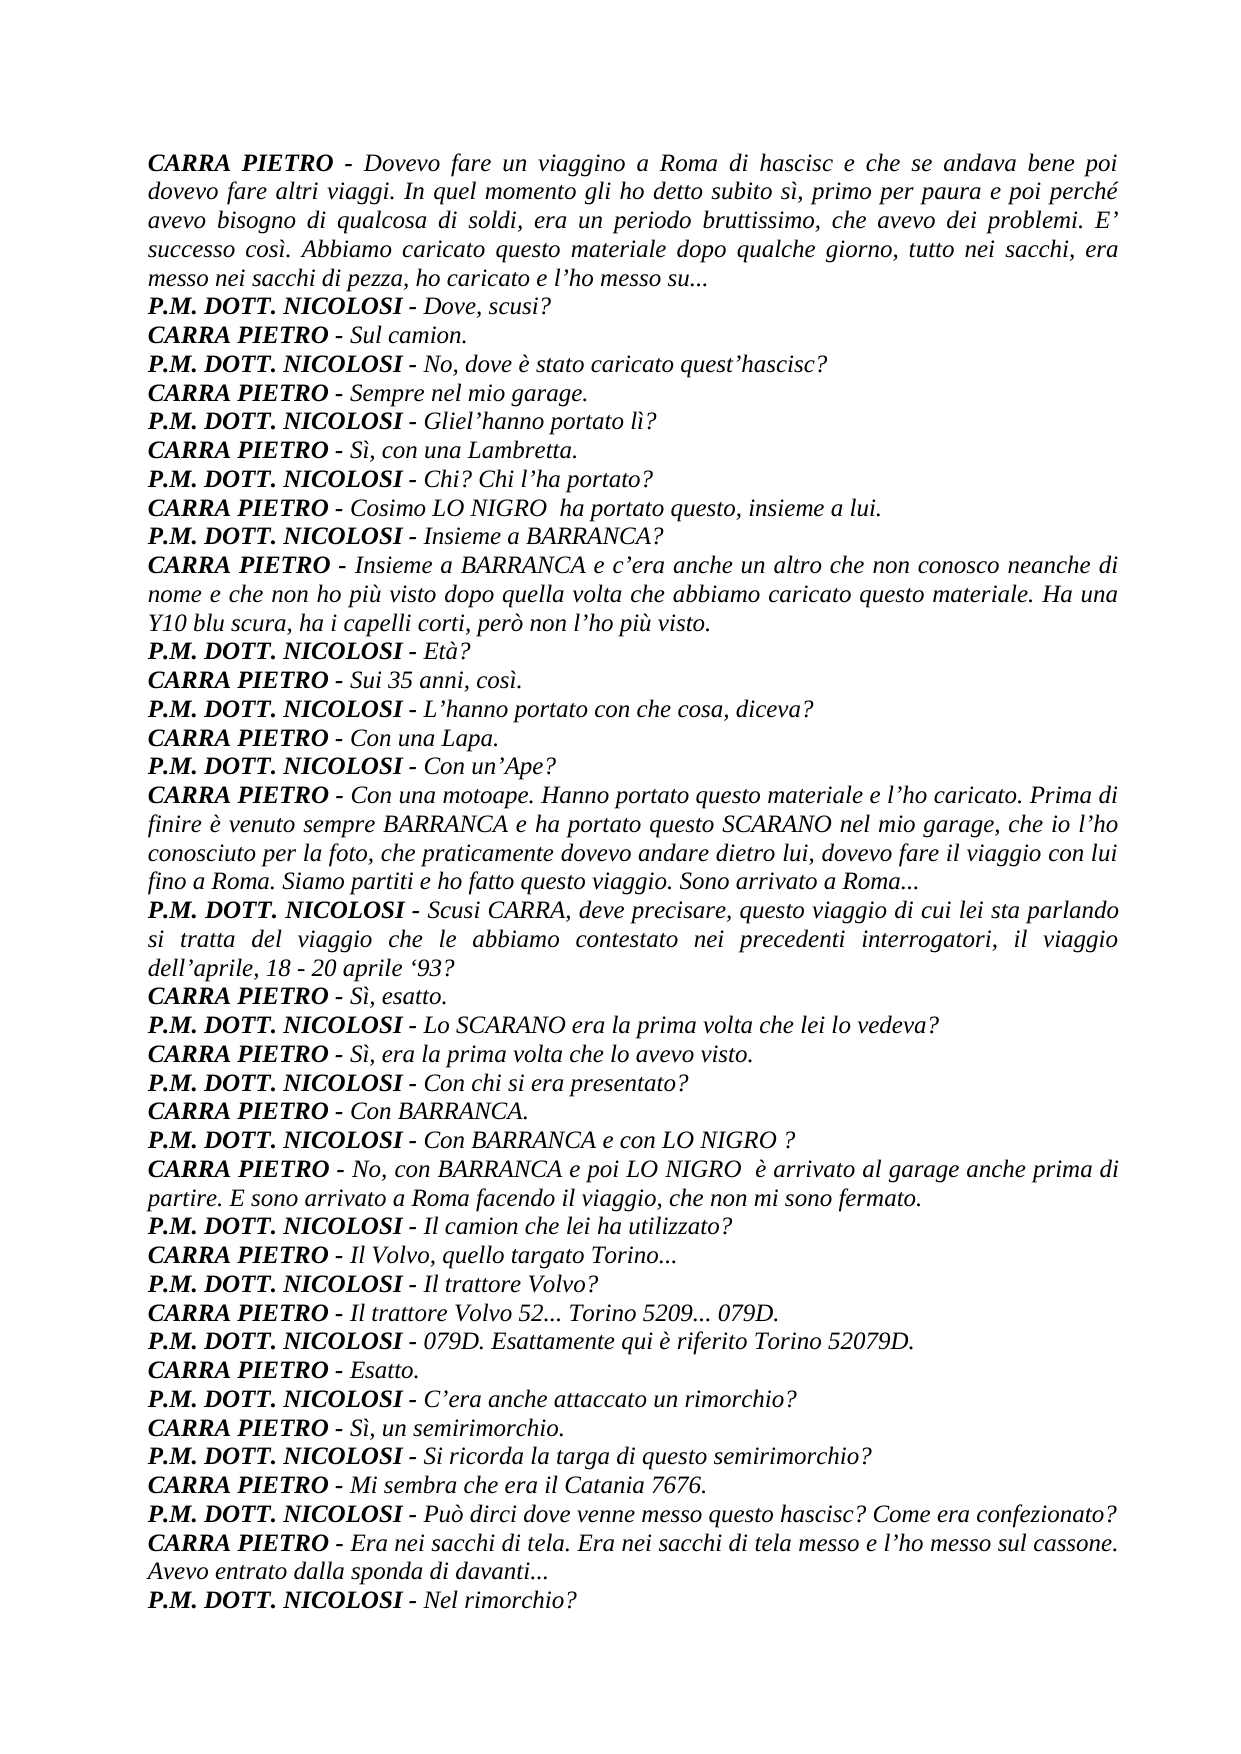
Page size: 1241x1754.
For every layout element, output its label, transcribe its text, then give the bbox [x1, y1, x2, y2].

text CARRA PIETRO - Sì, con una Lambretta. [148, 435, 1122, 464]
text P.M. DOTT. NICOLOSI - Il trattore Volvo? [148, 1269, 1122, 1298]
text CARRA PIETRO - Sì, era la prima volta che lo avevo visto. [148, 1039, 1122, 1068]
text P.M. DOTT. NICOLOSI - Con BARRANCA e con LO NIGRO ? [148, 1125, 1122, 1154]
text P.M. DOTT. NICOLOSI - L’hanno portato con che cosa, diceva? [148, 694, 1122, 723]
text P.M. DOTT. NICOLOSI - Si ricorda la targa di questo semirimorchio? [148, 1441, 1122, 1470]
text P.M. DOTT. NICOLOSI - Con un’Ape? [148, 751, 1122, 780]
text P.M. DOTT. NICOLOSI - Età? [148, 636, 1122, 665]
text CARRA PIETRO - Il trattore Volvo 52... Torino 5209... 079D. [148, 1298, 1122, 1326]
text CARRA PIETRO - Sì, un semirimorchio. [148, 1413, 1122, 1441]
text CARRA PIETRO - Con una Lapa. [148, 723, 1122, 751]
text P.M. DOTT. NICOLOSI - Lo SCARANO era la prima volta che lei lo vedeva? [148, 1010, 1122, 1039]
text P.M. DOTT. NICOLOSI - Gliel’hanno portato lì? [148, 406, 1122, 435]
text P.M. DOTT. NICOLOSI - C’era anche attaccato un rimorchio? [148, 1384, 1122, 1413]
text CARRA PIETRO - Il Volvo, quello targato Torino... [148, 1240, 1122, 1269]
text CARRA PIETRO - Sempre nel mio garage. [148, 378, 1122, 406]
text CARRA PIETRO - Cosimo LO NIGRO ha portato questo, insieme a lui. [148, 493, 1122, 521]
text P.M. DOTT. NICOLOSI - 079D. Esattamente qui è riferito Torino 52079D. [148, 1326, 1122, 1355]
text CARRA PIETRO - Insieme a BARRANCA e c’era anche un altro che non conosco neanche di nome e che non ho più visto dopo quella volta che abbiamo caricato questo materiale. Ha una Y10 blu scura, ha i capelli corti, però non l’ho più visto. [148, 550, 1122, 636]
text CARRA PIETRO - Sui 35 anni, così. [148, 665, 1122, 694]
text CARRA PIETRO - Sul camion. [148, 320, 1122, 349]
text P.M. DOTT. NICOLOSI - Con chi si era presentato? [148, 1068, 1122, 1096]
text CARRA PIETRO - Esatto. [148, 1355, 1122, 1384]
text P.M. DOTT. NICOLOSI - No, dove è stato caricato quest’hascisc? [148, 349, 1122, 378]
text P.M. DOTT. NICOLOSI - Può dirci dove venne messo questo hascisc? Come era confezionato? [148, 1499, 1122, 1528]
text CARRA PIETRO - Con BARRANCA. [148, 1096, 1122, 1125]
text CARRA PIETRO - Sì, esatto. [148, 981, 1122, 1010]
text CARRA PIETRO - Dovevo fare un viaggino a Roma di hascisc e che se andava bene poi dovevo fare altri viaggi. In quel momento gli ho detto subito sì, primo per paura e poi perché avevo bisogno di qualcosa di soldi, era un periodo bruttissimo, che avevo dei problemi. E’ successo così. Abbiamo caricato questo materiale dopo qualche giorno, tutto nei sacchi, era messo nei sacchi di pezza, ho caricato e l’ho messo su... [148, 148, 1122, 291]
text P.M. DOTT. NICOLOSI - Scusi CARRA, deve precisare, questo viaggio di cui lei sta parlando si tratta del viaggio che le abbiamo contestato nei precedenti interrogatori, il viaggio dell’aprile, 18 - 20 aprile ‘93? [148, 895, 1122, 981]
text CARRA PIETRO - Con una motoape. Hanno portato questo materiale e l’ho caricato. Prima di finire è venuto sempre BARRANCA e ha portato questo SCARANO nel mio garage, che io l’ho conosciuto per la foto, che praticamente dovevo andare dietro lui, dovevo fare il viaggio con lui fino a Roma. Siamo partiti e ho fatto questo viaggio. Sono arrivato a Roma... [148, 780, 1122, 895]
text CARRA PIETRO - Mi sembra che era il Catania 7676. [148, 1470, 1122, 1499]
text P.M. DOTT. NICOLOSI - Il camion che lei ha utilizzato? [148, 1211, 1122, 1240]
text P.M. DOTT. NICOLOSI - Chi? Chi l’ha portato? [148, 464, 1122, 493]
text CARRA PIETRO - No, con BARRANCA e poi LO NIGRO è arrivato al garage anche prima di partire. E sono arrivato a Roma facendo il viaggio, che non mi sono fermato. [148, 1154, 1122, 1211]
text CARRA PIETRO - Era nei sacchi di tela. Era nei sacchi di tela messo e l’ho messo sul cassone. Avevo entrato dalla sponda di davanti... [148, 1528, 1122, 1585]
text P.M. DOTT. NICOLOSI - Nel rimorchio? [148, 1585, 1122, 1614]
text P.M. DOTT. NICOLOSI - Insieme a BARRANCA? [148, 521, 1122, 550]
text P.M. DOTT. NICOLOSI - Dove, scusi? [148, 291, 1122, 320]
